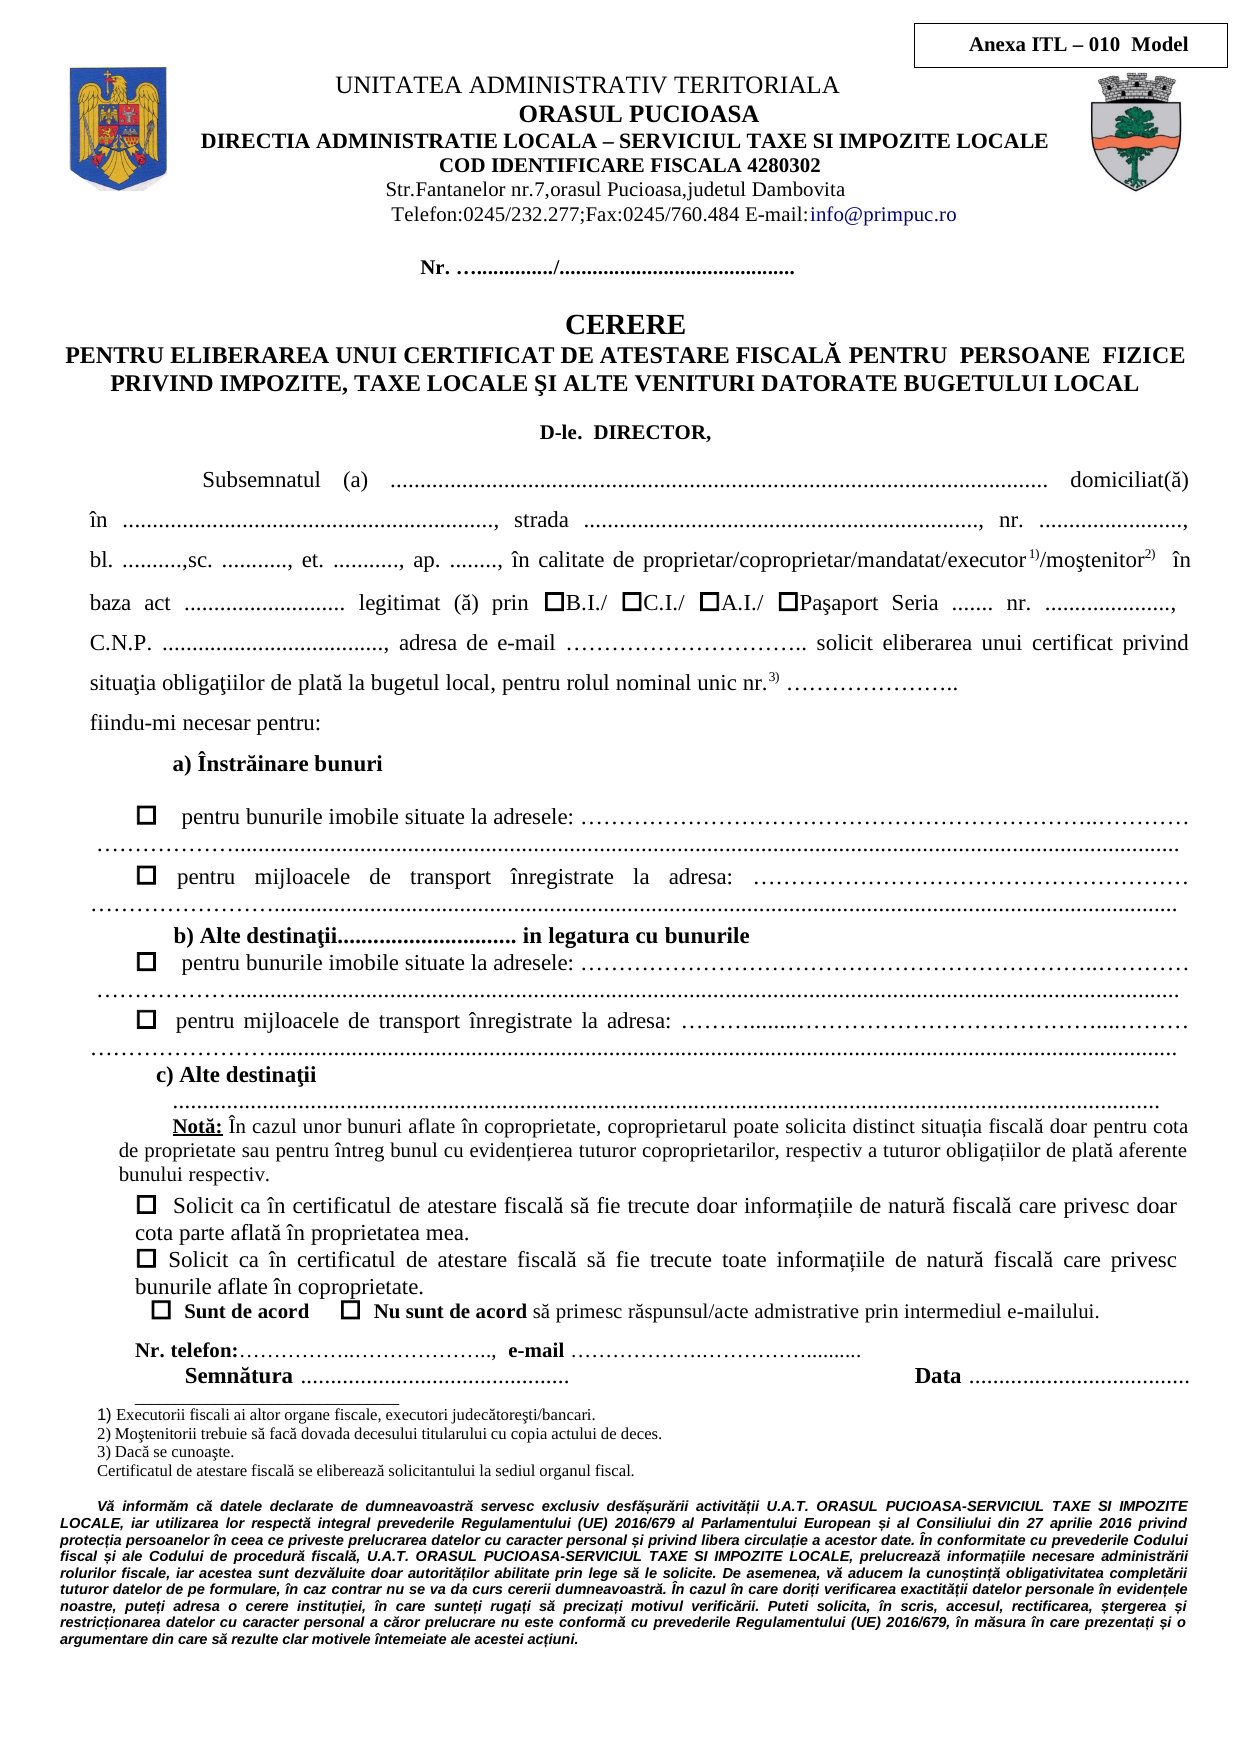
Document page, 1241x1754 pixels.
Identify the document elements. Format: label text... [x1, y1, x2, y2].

text ……………….............................................................................................................................................................. [90, 830, 1191, 856]
subtitle CERERE [60, 308, 1191, 341]
text D-le. DIRECTOR, [60, 420, 1191, 444]
text Nr. telefon:……………..……………….., e-mail ……………….…………….......... [135, 1338, 1178, 1362]
text Subsemnatul (a) .............................................................................................................. domiciliat(ă) în .............................................................., strada .................................................................., nr. ........................, bl. ..........,sc. ..........., et. ..........., ap. ........, în calitate de proprietar/coproprietar/mandatat/executor1)/moştenitor2) în baza act ........................... legitimat (ă) prin B.I./ C.I./ A.I./ Paşaport Seria ....... nr. ....................., C.N.P. ....................................., adresa de e-mail ………………………….. solicit eliberarea unui certificat privind situaţia obligaţiilor de plată la bugetul local, pentru rolul nominal unic nr.3) ………………….. [89, 466, 1191, 696]
text  pentru bunurile imobile situate la adresele: …………………………………………………………..………… [89, 949, 1191, 976]
text Semnătura ............................................. Data ..................................... _________________________________ [60, 1362, 1191, 1405]
text UNITATEA ADMINISTRATIV TERITORIALA [167, 68, 1191, 197]
subtitle PRIVIND IMPOZITE, TAXE LOCALE şi alTe venituri Datorate bugetulUI local [60, 369, 1191, 396]
text  Solicit ca în certificatul de atestare fiscală să fie trecute doar informațiile de natură fiscală care privesc doar cota parte aflată în proprietatea mea. [135, 1192, 1178, 1246]
text Nr. …............../........................................... [60, 254, 1156, 278]
subtitle PENTRU ELIBERAREA UNUI CERTIFICAT de atestare fiscală PENTRU PERSOANE FIZICE [60, 341, 1191, 369]
text COD IDENTIFICARE FISCALA 4280302 [167, 153, 1083, 177]
text Certificatul de atestare fiscală se eliberează solicitantului la sediul organul fiscal. [60, 1461, 1191, 1480]
text fiindu-mi necesar pentru: [89, 709, 1191, 735]
text 2) Moştenitorii trebuie să facă dovada decesului titularului cu copia actului de deces. [60, 1424, 1191, 1443]
text  Solicit ca în certificatul de atestare fiscală să fie trecute toate informațiile de natură fiscală care privesc bunurile aflate în coproprietate. [135, 1246, 1178, 1299]
text Anexa ITL – 010 Model 2016 [930, 32, 1211, 59]
text ORASUL PUCIOASA [167, 99, 1083, 128]
text Notă: În cazul unor bunuri aflate în coproprietate, coproprietarul poate solicita distinct situația fiscală doar pentru cota de proprietate sau pentru întreg bunul cu evidențierea tuturor coproprietarilor, respectiv a tuturor obligațiilor de plată aferente bunului respectiv. [118, 1113, 1191, 1186]
text 1) Executorii fiscali ai altor organe fiscale, executori judecătoreşti/bancari. [60, 1405, 1191, 1424]
picture [69, 67, 167, 191]
text a) Înstrăinare bunuri [60, 749, 1191, 776]
text 3) Dacă se cunoaşte. [60, 1443, 1191, 1461]
text  pentru bunurile imobile situate la adresele: …………………………………………………………..………… [89, 803, 1191, 830]
text b) Alte destinaţii.............................. in legatura cu bunurile [89, 922, 1191, 949]
text ……………….............................................................................................................................................................. [90, 976, 1191, 1003]
text Str.Fantanelor nr.7,orasul Pucioasa,judetul Dambovita [176, 177, 1157, 201]
text  pentru mijloacele de transport înregistrate la adresa: ………………………………………………… ……………………....................................................................................................................................................... [90, 862, 1191, 916]
text DIRECTIA ADMINISTRATIE LOCALA – SERVICIUL TAXE SI IMPOZITE LOCALE [167, 128, 1083, 153]
text Vă informăm că datele declarate de dumneavoastră servesc exclusiv desfășurării activității U.A.T. ORASUL PUCIOASA-SERVICIUL TAXE SI IMPOZITE LOCALE, iar utilizarea lor respectă integral prevederile Regulamentului (UE) 2016/679 al Parlamentului European și al Consiliului din 27 aprilie 2016 privind protecția persoanelor în ceea ce priveste prelucrarea datelor cu caracter personal și privind libera circulație a acestor date. În conformitate cu prevederile Codului fiscal și ale Codului de procedură fiscală, U.A.T. ORASUL PUCIOASA-SERVICIUL TAXE SI IMPOZITE LOCALE, prelucrează informațiile necesare administrării rolurilor fiscale, iar acestea sunt dezvăluite doar autorităților abilitate prin lege să le solicite. De asemenea, vă aducem la cunoștință obligativitatea completării tuturor datelor de pe formulare, în caz contrar nu se va da curs cererii dumneavoastră. În cazul în care doriți verificarea exactității datelor personale în evidențele noastre, puteți adresa o cerere instituției, în care sunteți rugați să precizați motivul verificării. Puteti solicita, în scris, accesul, rectificarea, ștergerea și restricționarea datelor cu caracter personal a căror prelucrare nu este conformă cu prevederile Regulamentului (UE) 2016/679, în măsura în care prezentați și o argumentare din care să rezulte clar motivele întemeiate ale acestei acțiuni. [60, 1498, 1191, 1647]
text c) Alte destinaţii [60, 1060, 1191, 1087]
text Telefon:0245/232.277;Fax:0245/760.484 E-mail:info@primpuc.ro [176, 201, 1157, 225]
text  Sunt de acord  Nu sunt de acord să primesc răspunsul/acte admistrative prin intermediul e-mailului. [60, 1299, 1191, 1324]
picture [1084, 69, 1186, 196]
text ..................................................................................................................................................................... [172, 1087, 1191, 1113]
text  pentru mijloacele de transport înregistrate la adresa: ………........…………………………………....……… ……………………....................................................................................................................................................... [89, 1007, 1191, 1060]
